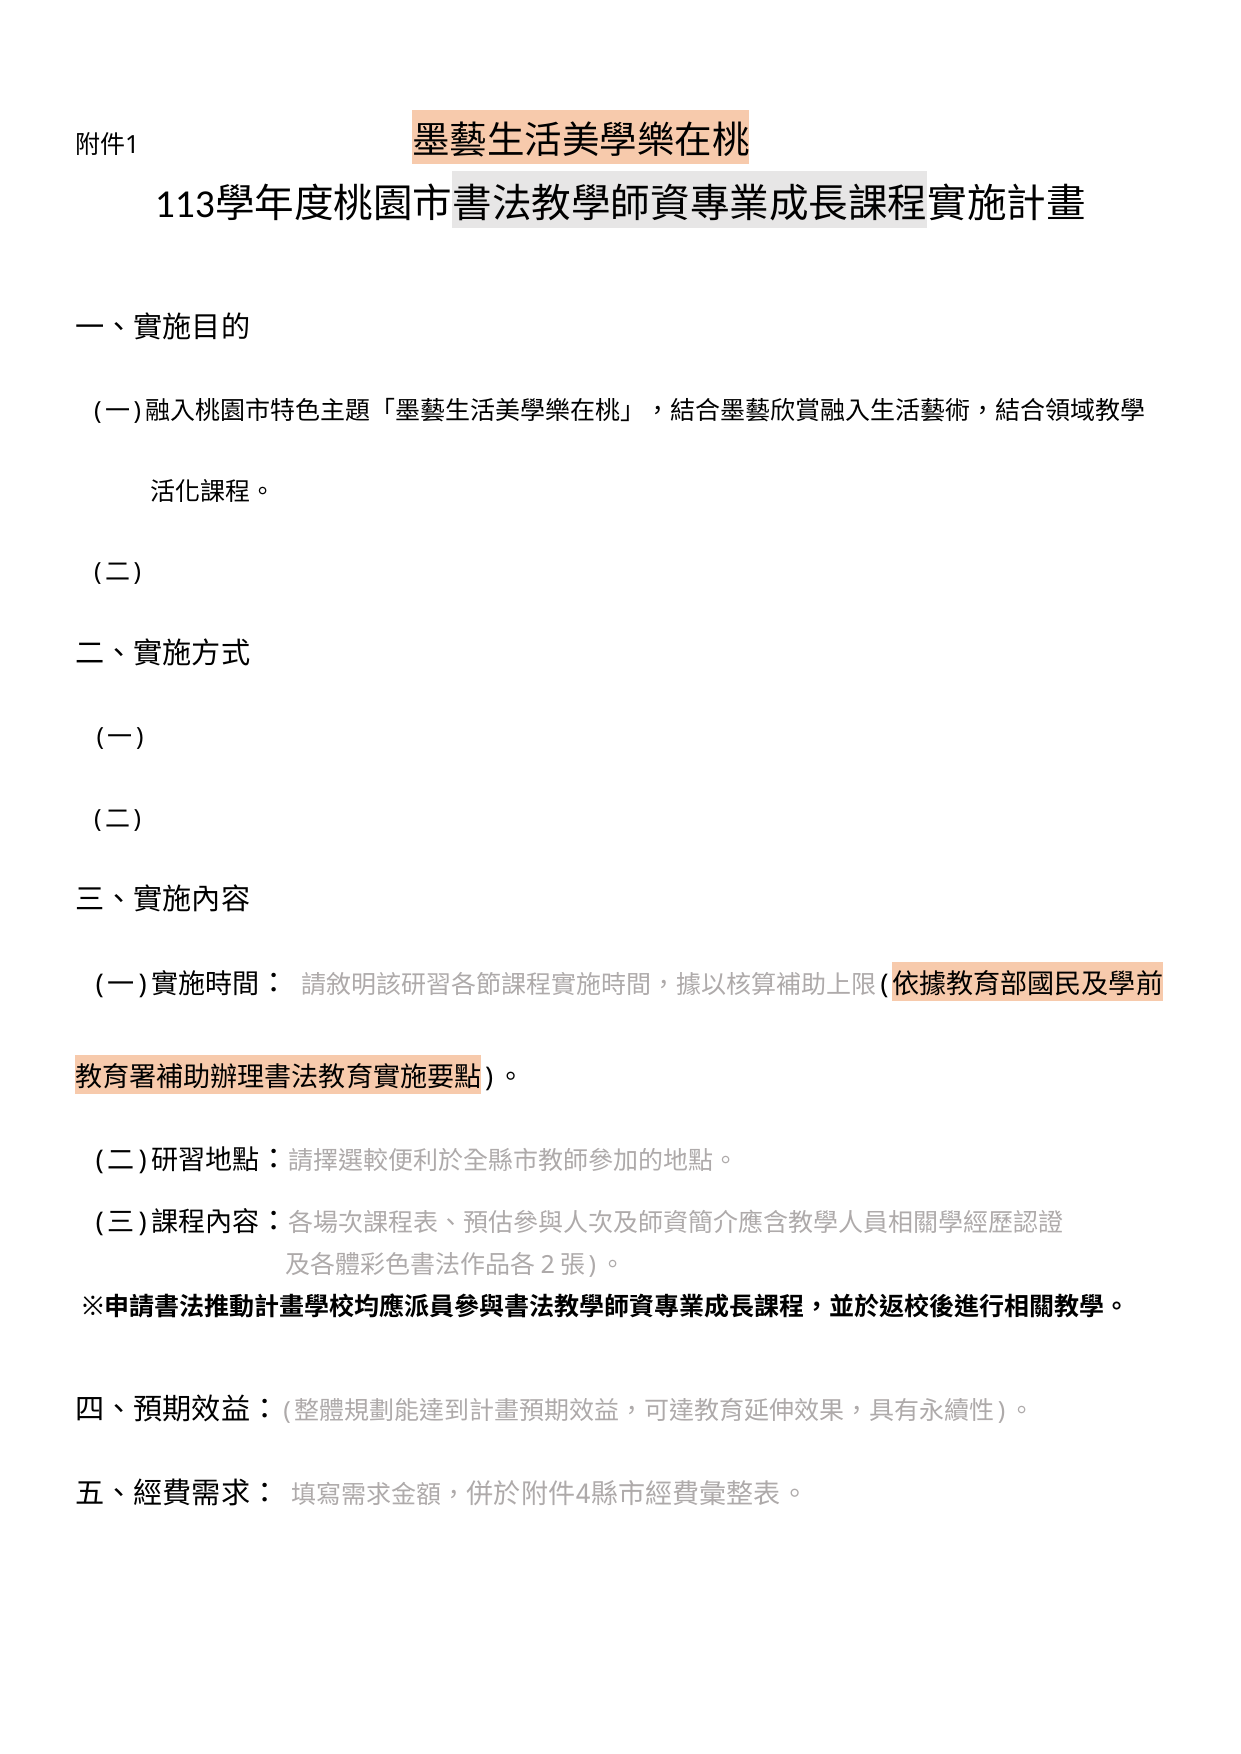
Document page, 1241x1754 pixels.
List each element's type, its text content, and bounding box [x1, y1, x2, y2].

text 及各體彩色書法作品各2張)。 [75, 1240, 1165, 1282]
text 活化課程。 [75, 447, 1165, 510]
text (三)課程內容：各場次課程表、預估參與人次及師資簡介應含教學人員相關學經歷認證 [75, 1198, 1165, 1240]
text 一、實施目的 [75, 283, 1165, 346]
text ※申請書法推動計畫學校均應派員參與書法教學師資專業成長課程，並於返校後進行相關教學。 [75, 1282, 1165, 1323]
text 四、預期效益：(整體規劃能達到計畫預期效益，可達教育延伸效果，具有永續性)。 [75, 1365, 1165, 1428]
text (二) [75, 528, 1165, 591]
text (一)實施時間： 請敘明該研習各節課程實施時間，據以核算補助上限(依據教育部國民及學前教育署補助辦理書法教育實施要點)。 [75, 939, 1165, 1095]
text 附件1 墨藝生活美學樂在桃 [75, 96, 1165, 158]
text (一)融入桃園市特色主題「墨藝生活美學樂在桃」，結合墨藝欣賞融入生活藝術，結合領域教學 [75, 367, 1165, 429]
text (二)研習地點：請擇選較便利於全縣市教師參加的地點。 [75, 1115, 1165, 1177]
text 二、實施方式 [75, 609, 1165, 671]
text 五、經費需求： 填寫需求金額，併於附件4縣市經費彙整表。 [75, 1449, 1165, 1511]
text 113學年度桃園市書法教學師資專業成長課程實施計畫 [75, 158, 1165, 221]
text (二) [75, 775, 1165, 837]
text 三、實施內容 [75, 855, 1165, 918]
text (一) [75, 692, 1165, 755]
